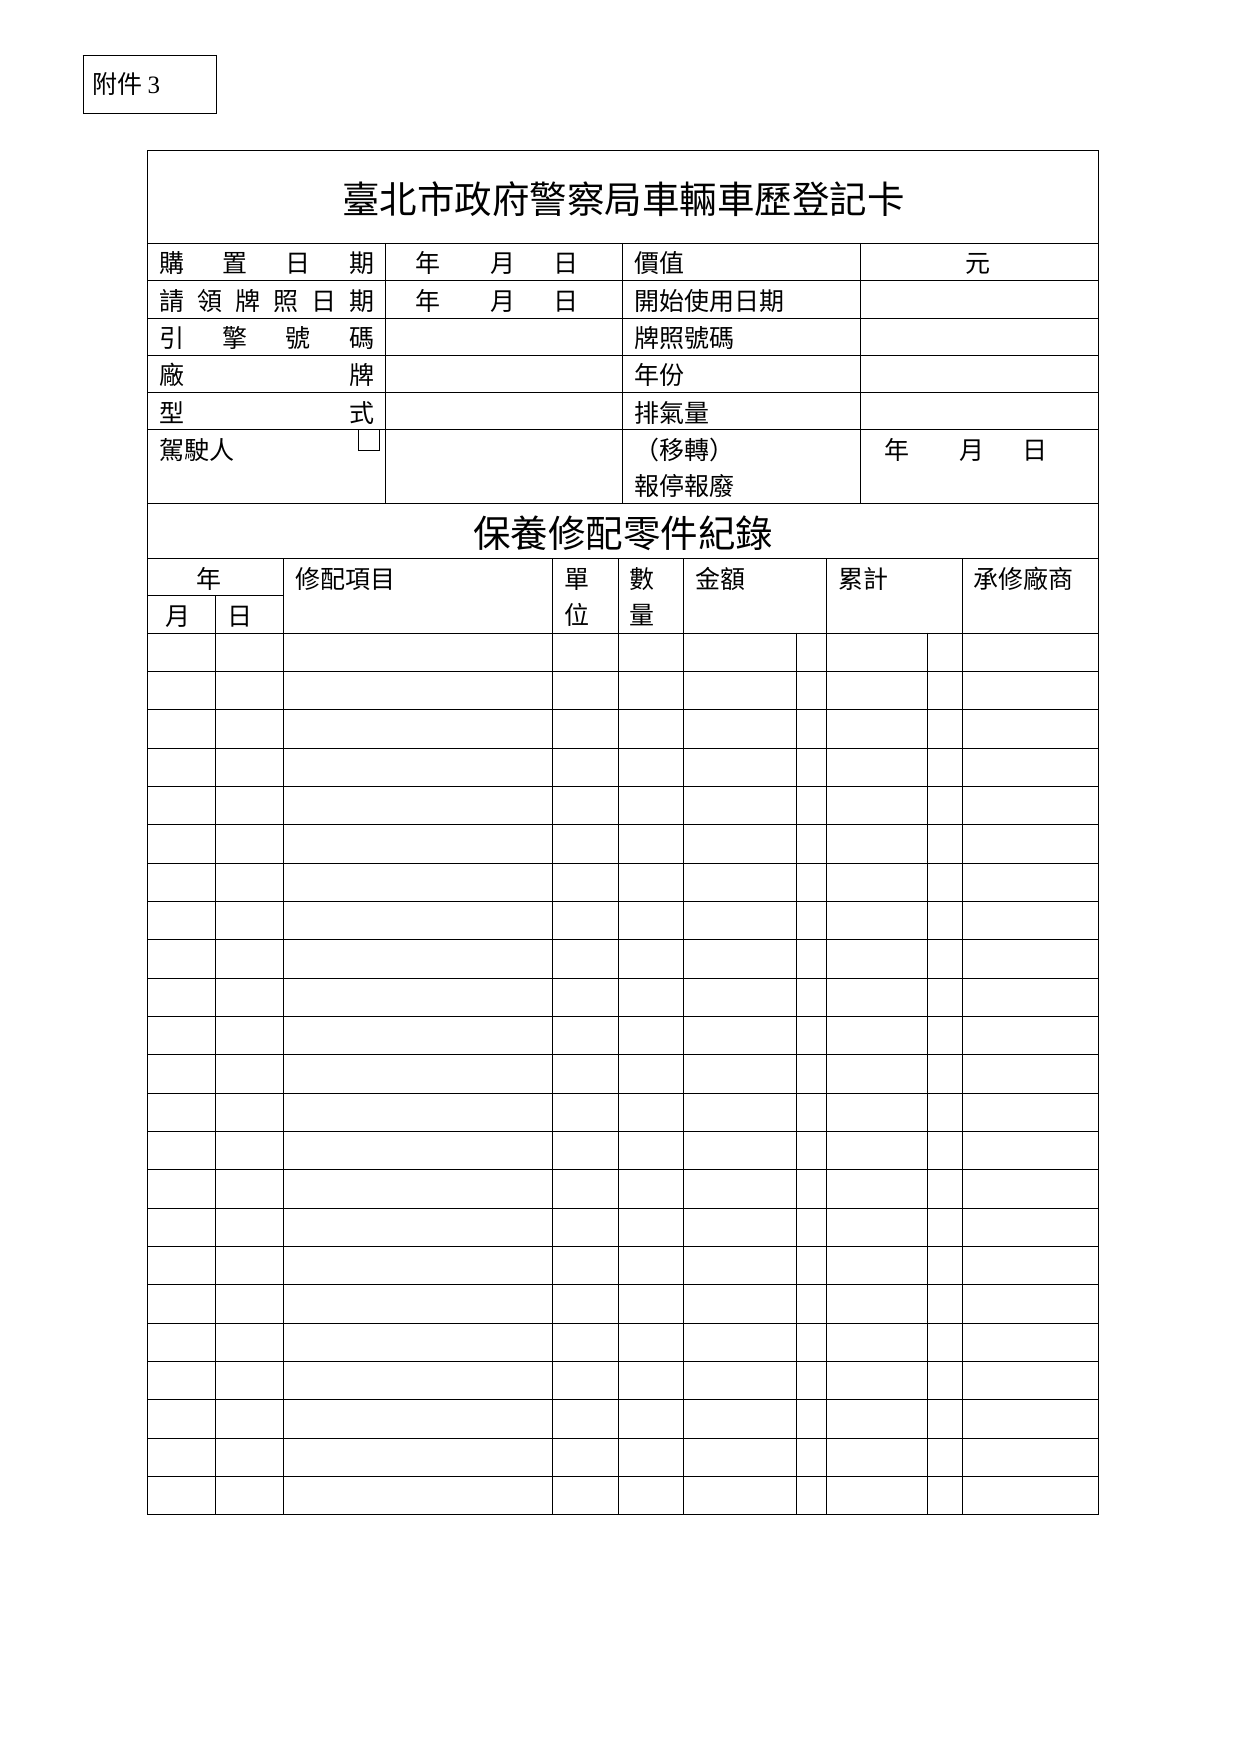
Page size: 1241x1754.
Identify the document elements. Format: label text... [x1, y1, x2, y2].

table_cell [284, 940, 552, 978]
table_cell [827, 1055, 927, 1093]
table_cell [553, 825, 618, 863]
table_cell （移轉） 報停報廢 [623, 430, 860, 503]
table_cell [619, 979, 683, 1016]
table_cell [684, 634, 796, 671]
table_cell [684, 1477, 796, 1514]
table_cell [963, 749, 1098, 786]
table_cell [619, 1285, 683, 1323]
table_cell [284, 1132, 552, 1169]
table_cell [963, 1400, 1098, 1438]
table_cell [148, 1247, 215, 1284]
table_cell [284, 1285, 552, 1323]
table_cell [553, 1324, 618, 1361]
table_cell [553, 1247, 618, 1284]
table_cell [963, 979, 1098, 1016]
table_cell [148, 710, 215, 748]
table_cell [928, 864, 962, 901]
table_cell [963, 1247, 1098, 1284]
table_cell [284, 1209, 552, 1246]
table_cell [963, 1439, 1098, 1476]
table_cell [684, 1170, 796, 1208]
table_cell [684, 864, 796, 901]
table_cell [284, 1362, 552, 1399]
table_cell [148, 940, 215, 978]
table_cell [797, 940, 826, 978]
table_cell [827, 672, 927, 709]
table_cell [553, 902, 618, 939]
table_cell [216, 864, 283, 901]
table_cell [284, 1017, 552, 1054]
table_cell [963, 902, 1098, 939]
table_cell [216, 672, 283, 709]
table_cell [284, 1055, 552, 1093]
table_cell [861, 281, 1098, 317]
table_cell [684, 1209, 796, 1246]
table_cell [827, 749, 927, 786]
table_cell [797, 1055, 826, 1093]
table_cell [216, 749, 283, 786]
table_cell 金額 [684, 559, 826, 633]
table_cell [553, 1170, 618, 1208]
table_cell [797, 864, 826, 901]
table_cell [684, 940, 796, 978]
table_cell [216, 710, 283, 748]
table_cell [619, 1170, 683, 1208]
table_cell [284, 979, 552, 1016]
table_cell [928, 1132, 962, 1169]
table_cell [619, 825, 683, 863]
table_header 臺北市政府警察局車輛車歷登記卡 [148, 151, 1098, 243]
table_cell [216, 1017, 283, 1054]
table_cell [928, 1285, 962, 1323]
table_cell [797, 1285, 826, 1323]
table_cell [284, 672, 552, 709]
table_cell [148, 1400, 215, 1438]
table_cell [148, 864, 215, 901]
table_cell [963, 1285, 1098, 1323]
table_cell 開始使用日期 [623, 281, 860, 317]
table_cell [148, 672, 215, 709]
table_cell [827, 1439, 927, 1476]
table_cell [553, 634, 618, 671]
table_cell 承修廠商 [963, 559, 1098, 633]
table_cell 月 [148, 596, 215, 633]
table_cell [216, 1247, 283, 1284]
table_cell [148, 1132, 215, 1169]
table_cell [216, 825, 283, 863]
table_cell [619, 1017, 683, 1054]
table_cell [216, 979, 283, 1016]
table_cell [797, 1477, 826, 1514]
table_cell [827, 1400, 927, 1438]
table_cell [553, 672, 618, 709]
table_cell [797, 1247, 826, 1284]
table_cell [861, 393, 1098, 429]
table_cell [284, 825, 552, 863]
table_cell [553, 1285, 618, 1323]
table_cell [963, 1324, 1098, 1361]
table_cell [827, 1324, 927, 1361]
table_cell [216, 902, 283, 939]
table_cell [827, 979, 927, 1016]
table_cell [827, 710, 927, 748]
table_cell [963, 1209, 1098, 1246]
table_cell [684, 1400, 796, 1438]
table_cell [619, 1362, 683, 1399]
table_cell [386, 319, 622, 355]
table_cell [619, 1209, 683, 1246]
table_cell [553, 940, 618, 978]
table_cell [928, 825, 962, 863]
table_cell [553, 1362, 618, 1399]
table_cell [553, 710, 618, 748]
table_cell [827, 902, 927, 939]
table_cell [928, 1017, 962, 1054]
table_cell [827, 1477, 927, 1514]
table_cell [684, 1247, 796, 1284]
table_cell [553, 1477, 618, 1514]
table_cell [797, 1017, 826, 1054]
table_cell [928, 672, 962, 709]
table_cell [619, 902, 683, 939]
table_cell 日 [216, 596, 283, 633]
table_cell [684, 1439, 796, 1476]
table_cell [216, 1285, 283, 1323]
table_cell [284, 1170, 552, 1208]
table_cell [928, 1209, 962, 1246]
table_cell [284, 1094, 552, 1131]
table_cell [928, 787, 962, 824]
table_cell [797, 634, 826, 671]
table_cell [797, 1170, 826, 1208]
table_cell [928, 1170, 962, 1208]
table_cell [216, 1209, 283, 1246]
table_cell [284, 1400, 552, 1438]
table_cell [148, 1017, 215, 1054]
table_cell [386, 430, 622, 503]
table_cell [963, 710, 1098, 748]
table_cell [963, 1170, 1098, 1208]
table_cell [928, 710, 962, 748]
table_cell [148, 1170, 215, 1208]
table_cell [797, 787, 826, 824]
table_cell [148, 1439, 215, 1476]
table_cell 牌照號碼 [623, 319, 860, 355]
table_cell [284, 710, 552, 748]
table_cell 排氣量 [623, 393, 860, 429]
table_cell [797, 902, 826, 939]
table_cell 元 [861, 244, 1098, 280]
table_cell [148, 902, 215, 939]
table_cell [827, 634, 927, 671]
table_cell [284, 634, 552, 671]
table_cell [684, 1017, 796, 1054]
table_cell [619, 1132, 683, 1169]
table_cell [553, 1132, 618, 1169]
table_cell [553, 1055, 618, 1093]
table_cell [284, 902, 552, 939]
table_cell [284, 864, 552, 901]
table_cell [619, 749, 683, 786]
table_cell 駕駛人 [148, 430, 385, 503]
table_cell 單位 [553, 559, 618, 633]
table_cell [284, 1477, 552, 1514]
table_cell [963, 1094, 1098, 1131]
table_cell [827, 787, 927, 824]
table_cell [619, 634, 683, 671]
table_cell [963, 940, 1098, 978]
table_cell [963, 1017, 1098, 1054]
table_cell [963, 864, 1098, 901]
table_cell [216, 1439, 283, 1476]
table_cell [684, 1132, 796, 1169]
table_cell [684, 902, 796, 939]
table_cell [216, 1477, 283, 1514]
table_cell [553, 1017, 618, 1054]
table_cell [684, 787, 796, 824]
table_cell [553, 1439, 618, 1476]
table_cell [216, 1094, 283, 1131]
table_cell [386, 356, 622, 392]
table_cell 累計 [827, 559, 962, 633]
table_cell [827, 1132, 927, 1169]
table_cell 年 月 日 [386, 281, 622, 317]
table_cell [216, 1324, 283, 1361]
table_cell [148, 749, 215, 786]
table_cell [284, 1324, 552, 1361]
table_cell [861, 356, 1098, 392]
table_cell 廠牌 [148, 356, 385, 392]
table_cell [553, 787, 618, 824]
table_cell [216, 1132, 283, 1169]
table_cell [928, 634, 962, 671]
table_cell [148, 1209, 215, 1246]
table_cell [216, 1055, 283, 1093]
table_cell [797, 1132, 826, 1169]
table_cell 年 月 日 [386, 244, 622, 280]
table_cell [619, 940, 683, 978]
table_cell [827, 1209, 927, 1246]
table_cell [553, 1209, 618, 1246]
table_cell [148, 1094, 215, 1131]
table_cell [797, 1439, 826, 1476]
table_cell [619, 672, 683, 709]
table_cell [619, 1247, 683, 1284]
table_cell [928, 940, 962, 978]
table_cell [963, 825, 1098, 863]
table_cell [827, 940, 927, 978]
table_cell [861, 319, 1098, 355]
table_cell [284, 1439, 552, 1476]
table_cell [684, 979, 796, 1016]
table_cell [684, 710, 796, 748]
table_cell 引擎號碼 [148, 319, 385, 355]
table_cell [928, 979, 962, 1016]
table_cell [284, 1247, 552, 1284]
table_cell 請領牌照日期 [148, 281, 385, 317]
table_cell [827, 825, 927, 863]
table_cell [827, 1094, 927, 1131]
table_cell [963, 787, 1098, 824]
table_cell [928, 1439, 962, 1476]
table_cell [827, 864, 927, 901]
table_cell [553, 864, 618, 901]
table_cell [963, 1132, 1098, 1169]
table_cell 年 月 日 [861, 430, 1098, 503]
table_cell [619, 1055, 683, 1093]
table_cell [928, 749, 962, 786]
table_cell [928, 1247, 962, 1284]
table_cell [684, 1324, 796, 1361]
table_cell [963, 634, 1098, 671]
table_cell [797, 825, 826, 863]
table_cell [684, 749, 796, 786]
table_cell [284, 749, 552, 786]
table_cell 購置日期 [148, 244, 385, 280]
table_cell 年 [148, 559, 283, 595]
table_cell [216, 787, 283, 824]
table_cell [148, 1285, 215, 1323]
table_cell [148, 825, 215, 863]
table_cell [619, 1400, 683, 1438]
table_cell [553, 1094, 618, 1131]
table_cell [928, 1477, 962, 1514]
table_cell [928, 1094, 962, 1131]
table_cell [797, 1324, 826, 1361]
table_cell [619, 1324, 683, 1361]
table_cell [386, 393, 622, 429]
table_cell [553, 979, 618, 1016]
table_cell [797, 672, 826, 709]
table_cell [619, 1477, 683, 1514]
table_cell 修配項目 [284, 559, 552, 633]
table_cell [827, 1362, 927, 1399]
table_cell [148, 787, 215, 824]
table_cell [797, 1094, 826, 1131]
table_cell 數量 [619, 559, 683, 633]
table_cell [827, 1017, 927, 1054]
table_cell [928, 902, 962, 939]
table_cell [148, 1362, 215, 1399]
table_cell 年份 [623, 356, 860, 392]
table_cell [963, 1362, 1098, 1399]
table_cell [797, 1362, 826, 1399]
table_cell [963, 1477, 1098, 1514]
table_cell [148, 1324, 215, 1361]
table_cell [797, 1400, 826, 1438]
table_cell [928, 1324, 962, 1361]
table_cell [684, 1362, 796, 1399]
table_cell [684, 825, 796, 863]
table_cell [216, 634, 283, 671]
table_cell [284, 787, 552, 824]
table_cell 價值 [623, 244, 860, 280]
table_cell [148, 1055, 215, 1093]
table_cell [827, 1247, 927, 1284]
table_cell [684, 1055, 796, 1093]
table_cell [216, 1400, 283, 1438]
table_cell [553, 749, 618, 786]
table_cell [619, 864, 683, 901]
table_cell [797, 749, 826, 786]
table_cell 型式 [148, 393, 385, 429]
table_cell [684, 1094, 796, 1131]
table_cell [148, 1477, 215, 1514]
table_cell [619, 710, 683, 748]
table_cell [928, 1400, 962, 1438]
table_cell [553, 1400, 618, 1438]
table_header 臺北市政府警察局車輛車歷登記卡 [84, 56, 216, 113]
table_cell [684, 672, 796, 709]
table_cell [216, 1362, 283, 1399]
table_cell [928, 1055, 962, 1093]
table_cell [797, 979, 826, 1016]
table_cell [216, 1170, 283, 1208]
table_cell [797, 710, 826, 748]
table_cell [827, 1285, 927, 1323]
table_cell 保養修配零件紀錄 [148, 504, 1098, 558]
table_cell [619, 1094, 683, 1131]
table_cell [684, 1285, 796, 1323]
table_cell [797, 1209, 826, 1246]
table_cell [963, 1055, 1098, 1093]
table_cell [827, 1170, 927, 1208]
table_cell [216, 940, 283, 978]
table_cell [928, 1362, 962, 1399]
table_cell [148, 634, 215, 671]
table_cell [148, 979, 215, 1016]
table_cell [619, 787, 683, 824]
table_cell [619, 1439, 683, 1476]
table_cell [963, 672, 1098, 709]
